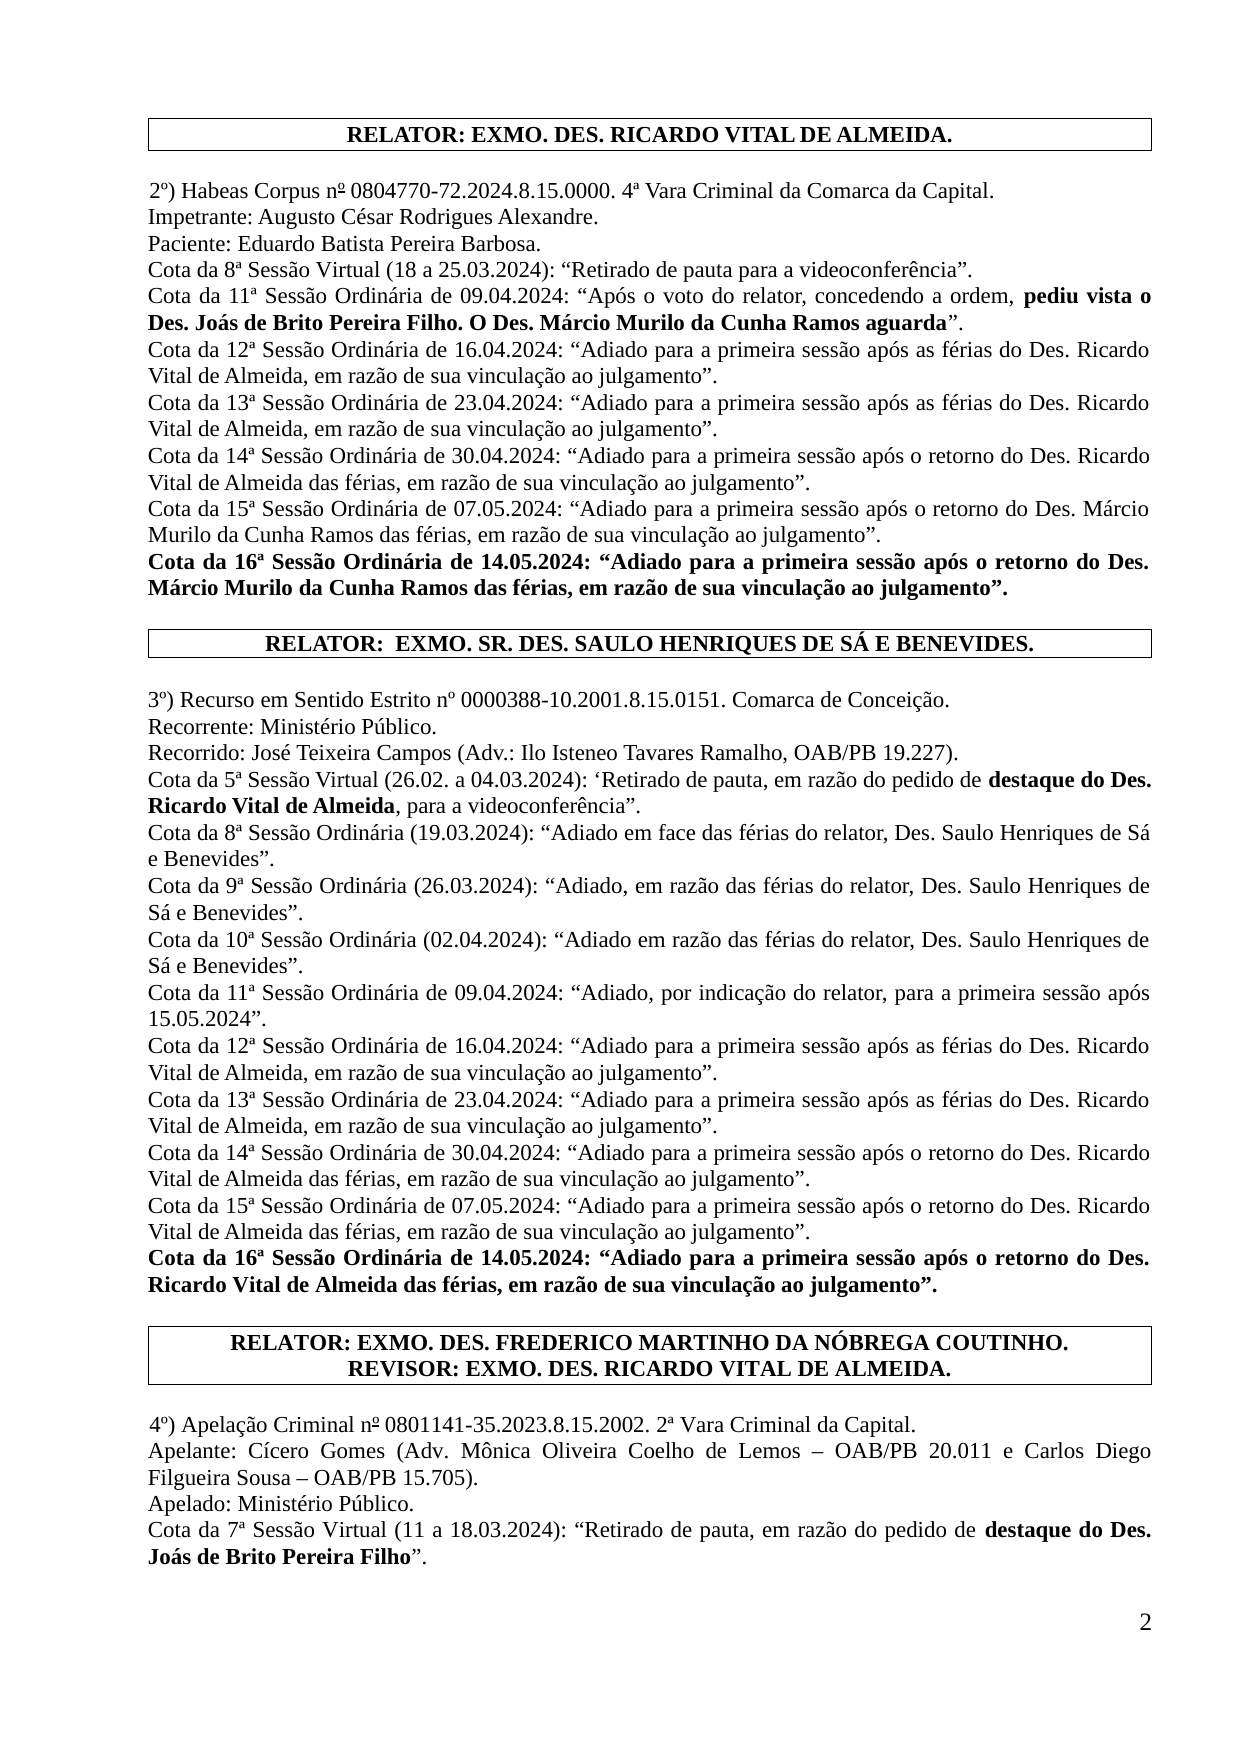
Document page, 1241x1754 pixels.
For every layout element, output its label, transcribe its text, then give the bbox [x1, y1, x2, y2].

text 2º) Habeas Corpus nº 0804770-72.2024.8.15.0000. 4ª Vara Criminal da Comarca da Capital. [149, 177, 1152, 203]
text Cota da 9ª Sessão Ordinária (26.03.2024): “Adiado, em razão das férias do relator, Des. Saulo Henriques de Sá e Benevides”. [148, 872, 1152, 925]
text RELATOR: EXMO. DES. RICARDO VITAL DE ALMEIDA. [149, 119, 1151, 150]
text Recorrido: José Teixeira Campos (Adv.: Ilo Isteneo Tavares Ramalho, OAB/PB 19.227). [148, 739, 1152, 766]
text RELATOR: EXMO. SR. DES. SAULO HENRIQUES DE SÁ E BENEVIDES. [149, 630, 1151, 657]
text Cota da 5ª Sessão Virtual (26.02. a 04.03.2024): ‘Retirado de pauta, em razão do pedido de destaque do Des. Ricardo Vital de Almeida, para a videoconferência”. [148, 766, 1152, 818]
text Cota da 12ª Sessão Ordinária de 16.04.2024: “Adiado para a primeira sessão após as férias do Des. Ricardo Vital de Almeida, em razão de sua vinculação ao julgamento”. [148, 336, 1152, 388]
text Apelante: Cícero Gomes (Adv. Mônica Oliveira Coelho de Lemos – OAB/PB 20.011 e Carlos Diego Filgueira Sousa – OAB/PB 15.705). [148, 1437, 1152, 1490]
text Cota da 7ª Sessão Virtual (11 a 18.03.2024): “Retirado de pauta, em razão do pedido de destaque do Des. Joás de Brito Pereira Filho”. [148, 1517, 1152, 1569]
text 4º) Apelação Criminal nº 0801141-35.2023.8.15.2002. 2ª Vara Criminal da Capital. [149, 1411, 1152, 1437]
text Cota da 16ª Sessão Ordinária de 14.05.2024: “Adiado para a primeira sessão após o retorno do Des. Márcio Murilo da Cunha Ramos das férias, em razão de sua vinculação ao julgamento”. [148, 548, 1152, 601]
text RELATOR: EXMO. DES. FREDERICO MARTINHO DA NÓBREGA COUTINHO. [149, 1327, 1151, 1355]
text Apelado: Ministério Público. [148, 1490, 1152, 1517]
text REVISOR: EXMO. DES. RICARDO VITAL DE ALMEIDA. [149, 1355, 1151, 1384]
text Cota da 8ª Sessão Ordinária (19.03.2024): “Adiado em face das férias do relator, Des. Saulo Henriques de Sá e Benevides”. [148, 819, 1152, 872]
text 3º) Recurso em Sentido Estrito nº 0000388-10.2001.8.15.0151. Comarca de Conceição. [148, 687, 1152, 713]
text Recorrente: Ministério Público. [148, 713, 1152, 739]
text Paciente: Eduardo Batista Pereira Barbosa. [148, 230, 1152, 256]
text Cota da 14ª Sessão Ordinária de 30.04.2024: “Adiado para a primeira sessão após o retorno do Des. Ricardo Vital de Almeida das férias, em razão de sua vinculação ao julgamento”. [148, 442, 1152, 495]
text Cota da 11ª Sessão Ordinária de 09.04.2024: “Após o voto do relator, concedendo a ordem, pediu vista o Des. Joás de Brito Pereira Filho. O Des. Márcio Murilo da Cunha Ramos aguarda”. [148, 282, 1152, 335]
text Cota da 16ª Sessão Ordinária de 14.05.2024: “Adiado para a primeira sessão após o retorno do Des. Ricardo Vital de Almeida das férias, em razão de sua vinculação ao julgamento”. [148, 1244, 1152, 1297]
text Cota da 10ª Sessão Ordinária (02.04.2024): “Adiado em razão das férias do relator, Des. Saulo Henriques de Sá e Benevides”. [148, 926, 1152, 978]
text Cota da 8ª Sessão Virtual (18 a 25.03.2024): “Retirado de pauta para a videoconferência”. [148, 256, 1152, 282]
text Cota da 15ª Sessão Ordinária de 07.05.2024: “Adiado para a primeira sessão após o retorno do Des. Ricardo Vital de Almeida das férias, em razão de sua vinculação ao julgamento”. [148, 1192, 1152, 1244]
text Cota da 15ª Sessão Ordinária de 07.05.2024: “Adiado para a primeira sessão após o retorno do Des. Márcio Murilo da Cunha Ramos das férias, em razão de sua vinculação ao julgamento”. [148, 495, 1152, 548]
text Cota da 13ª Sessão Ordinária de 23.04.2024: “Adiado para a primeira sessão após as férias do Des. Ricardo Vital de Almeida, em razão de sua vinculação ao julgamento”. [148, 1086, 1152, 1138]
text Cota da 11ª Sessão Ordinária de 09.04.2024: “Adiado, por indicação do relator, para a primeira sessão após 15.05.2024”. [148, 979, 1152, 1032]
text Impetrante: Augusto César Rodrigues Alexandre. [148, 203, 1152, 230]
text Cota da 13ª Sessão Ordinária de 23.04.2024: “Adiado para a primeira sessão após as férias do Des. Ricardo Vital de Almeida, em razão de sua vinculação ao julgamento”. [148, 389, 1152, 442]
text Cota da 12ª Sessão Ordinária de 16.04.2024: “Adiado para a primeira sessão após as férias do Des. Ricardo Vital de Almeida, em razão de sua vinculação ao julgamento”. [148, 1032, 1152, 1085]
text Cota da 14ª Sessão Ordinária de 30.04.2024: “Adiado para a primeira sessão após o retorno do Des. Ricardo Vital de Almeida das férias, em razão de sua vinculação ao julgamento”. [148, 1139, 1152, 1192]
